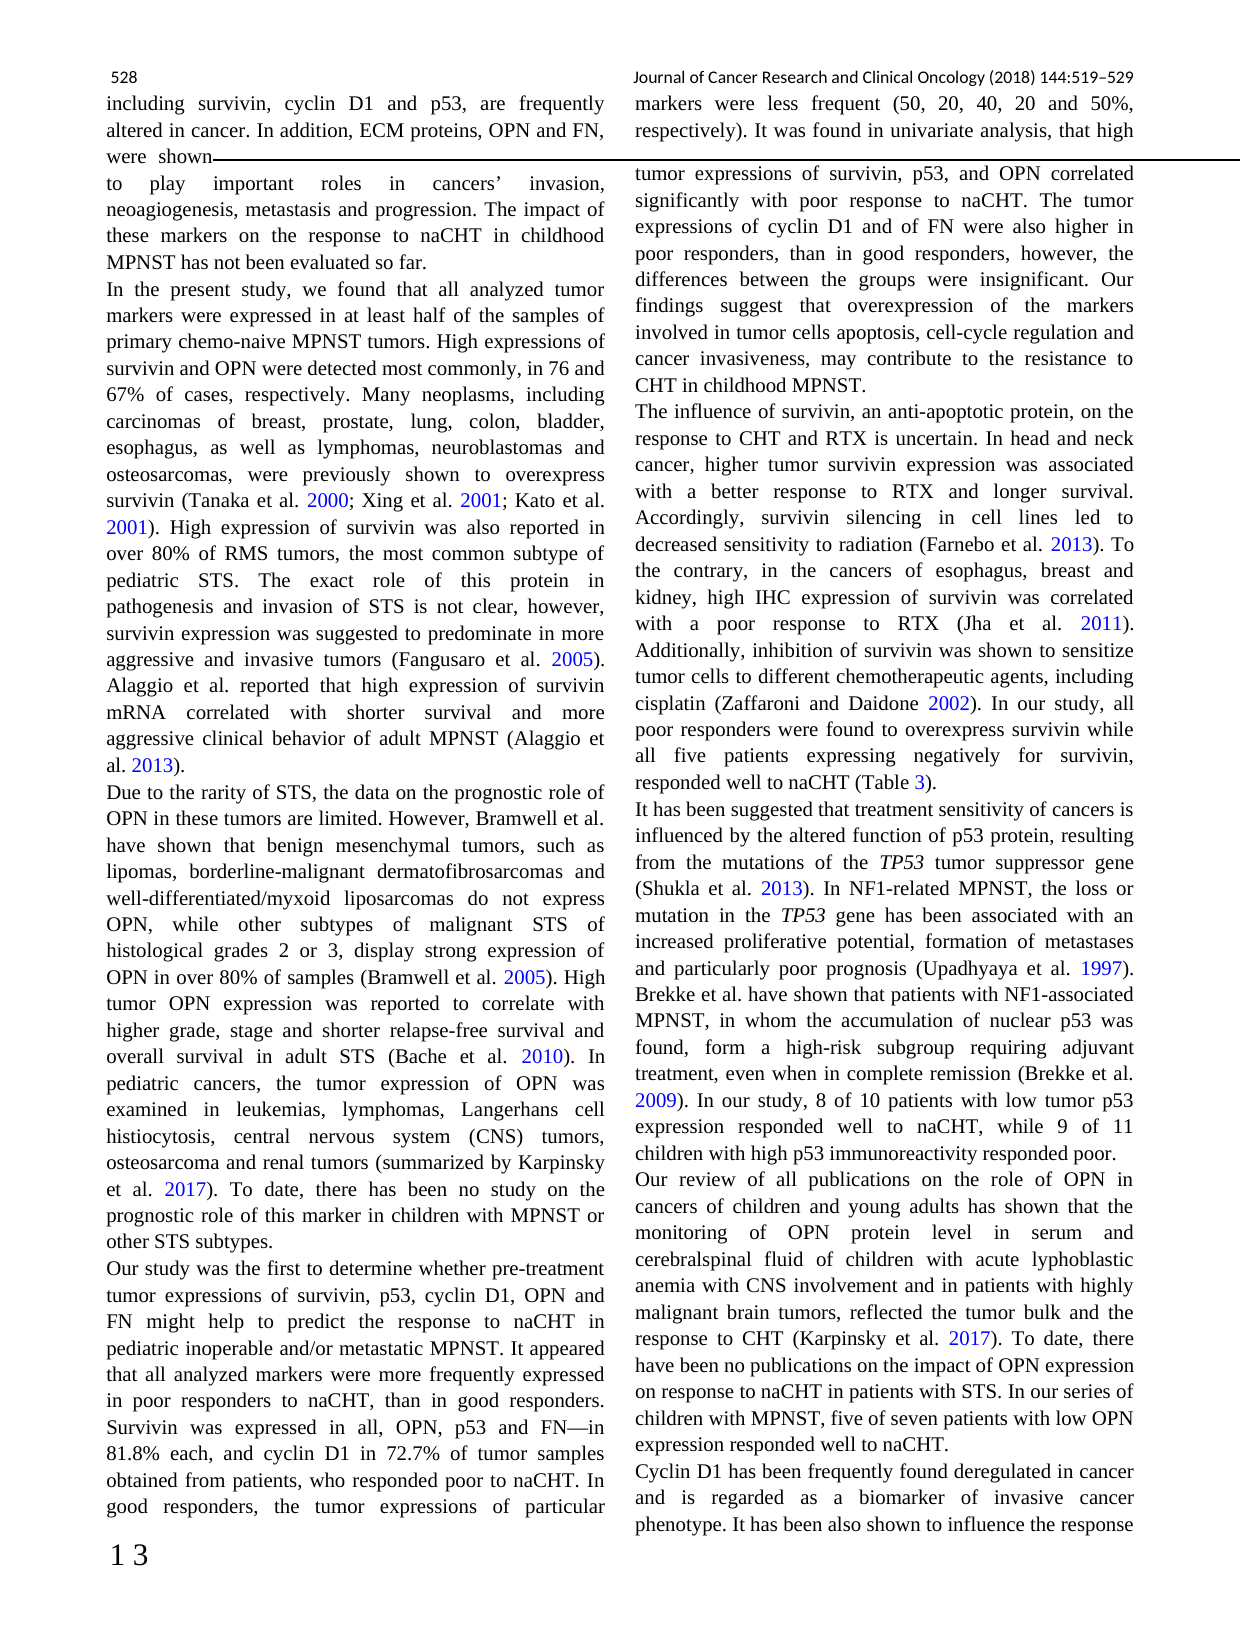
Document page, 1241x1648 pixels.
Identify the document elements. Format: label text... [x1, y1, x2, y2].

text tumor expressions of survivin, p53, and OPN correlated significantly with poor response to naCHT. The tumor expressions of cyclin D1 and of FN were also higher in poor responders, than in good responders, however, the differences between the groups were insignificant. Our findings suggest that overexpression of the markers involved in tumor cells apoptosis, cell-cycle regulation and cancer invasiveness, may contribute to the resistance to CHT in childhood MPNST. [635, 161, 1134, 397]
text Cyclin D1 has been frequently found deregulated in cancer and is regarded as a biomarker of invasive cancer phenotype. It has been also shown to influence the response [635, 1459, 1134, 1536]
text In the present study, we found that all analyzed tumor markers were expressed in at least half of the samples of primary chemo-naive MPNST tumors. High expressions of survivin and OPN were detected most commonly, in 76 and 67% of cases, respectively. Many neoplasms, including carcinomas of breast, prostate, lung, colon, bladder, esophagus, as well as lymphomas, neuroblastomas and osteosarcomas, were previously shown to overexpress survivin (Tanaka et al. 2000; Xing et al. 2001; Kato et al. 2001). High expression of survivin was also reported in over 80% of RMS tumors, the most common subtype of pediatric STS. The exact role of this protein in pathogenesis and invasion of STS is not clear, however, survivin expression was suggested to predominate in more aggressive and invasive tumors (Fangusaro et al. 2005). Alaggio et al. reported that high expression of survivin mRNA correlated with shorter survival and more aggressive clinical behavior of adult MPNST (Alaggio et al. 2013). [106, 277, 605, 777]
text Our review of all publications on the role of OPN in cancers of children and young adults has shown that the monitoring of OPN protein level in serum and cerebralspinal fluid of children with acute lyphoblastic anemia with CNS involvement and in patients with highly malignant brain tumors, reflected the tumor bulk and the response to CHT (Karpinsky et al. 2017). To date, there have been no publications on the impact of OPN expression on response to naCHT in patients with STS. In our series of children with MPNST, five of seven patients with low OPN expression responded well to naCHT. [635, 1167, 1134, 1456]
text Due to the rarity of STS, the data on the prognostic role of OPN in these tumors are limited. However, Bramwell et al. have shown that benign mesenchymal tumors, such as lipomas, borderline-malignant dermatofibrosarcomas and well-differentiated/myxoid liposarcomas do not express OPN, while other subtypes of malignant STS of histological grades 2 or 3, display strong expression of OPN in over 80% of samples (Bramwell et al. 2005). High tumor OPN expression was reported to correlate with higher grade, stage and shorter relapse-free survival and overall survival in adult STS (Bache et al. 2010). In pediatric cancers, the tumor expression of OPN was examined in leukemias, lymphomas, Langerhans cell histiocytosis, central nervous system (CNS) tumors, osteosarcoma and renal tumors (summarized by Karpinsky et al. 2017). To date, there has been no study on the prognostic role of this marker in children with MPNST or other STS subtypes. [106, 779, 605, 1253]
text The influence of survivin, an anti-apoptotic protein, on the response to CHT and RTX is uncertain. In head and neck cancer, higher tumor survivin expression was associated with a better response to RTX and longer survival. Accordingly, survivin silencing in cell lines led to decreased sensitivity to radiation (Farnebo et al. 2013). To the contrary, in the cancers of esophagus, breast and kidney, high IHC expression of survivin was correlated with a poor response to RTX (Jha et al. 2011). Additionally, inhibition of survivin was shown to sensitize tumor cells to different chemotherapeutic agents, including cisplatin (Zaffaroni and Daidone 2002). In our study, all poor responders were found to overexpress survivin while all five patients expressing negatively for survivin, responded well to naCHT (Table 3). [635, 399, 1134, 794]
text including survivin, cyclin D1 and p53, are frequently altered in cancer. In addition, ECM proteins, OPN and FN, were shown to play important roles in cancers’ invasion, neoagiogenesis, metastasis and progression. The impact of these markers on the response to naCHT in childhood MPNST has not been evaluated so far. [106, 91, 605, 274]
text It has been suggested that treatment sensitivity of cancers is influenced by the altered function of p53 protein, resulting from the mutations of the TP53 tumor suppressor gene (Shukla et al. 2013). In NF1-related MPNST, the loss or mutation in the TP53 gene has been associated with an increased proliferative potential, formation of metastases and particularly poor prognosis (Upadhyaya et al. 1997). Brekke et al. have shown that patients with NF1-associated MPNST, in whom the accumulation of nuclear p53 was found, form a high-risk subgroup requiring adjuvant treatment, even when in complete remission (Brekke et al. 2009). In our study, 8 of 10 patients with low tumor p53 expression responded well to naCHT, while 9 of 11 children with high p53 immunoreactivity responded poor. [635, 797, 1134, 1165]
text markers were less frequent (50, 20, 40, 20 and 50%, respectively). It was found in univariate analysis, that high [635, 91, 1134, 159]
text Our study was the first to determine whether pre-treatment tumor expressions of survivin, p53, cyclin D1, OPN and FN might help to predict the response to naCHT in pediatric inoperable and/or metastatic MPNST. It appeared that all analyzed markers were more frequently expressed in poor responders to naCHT, than in good responders. Survivin was expressed in all, OPN, p53 and FN—in 81.8% each, and cyclin D1 in 72.7% of tumor samples obtained from patients, who responded poor to naCHT. In good responders, the tumor expressions of particular [106, 1256, 605, 1518]
